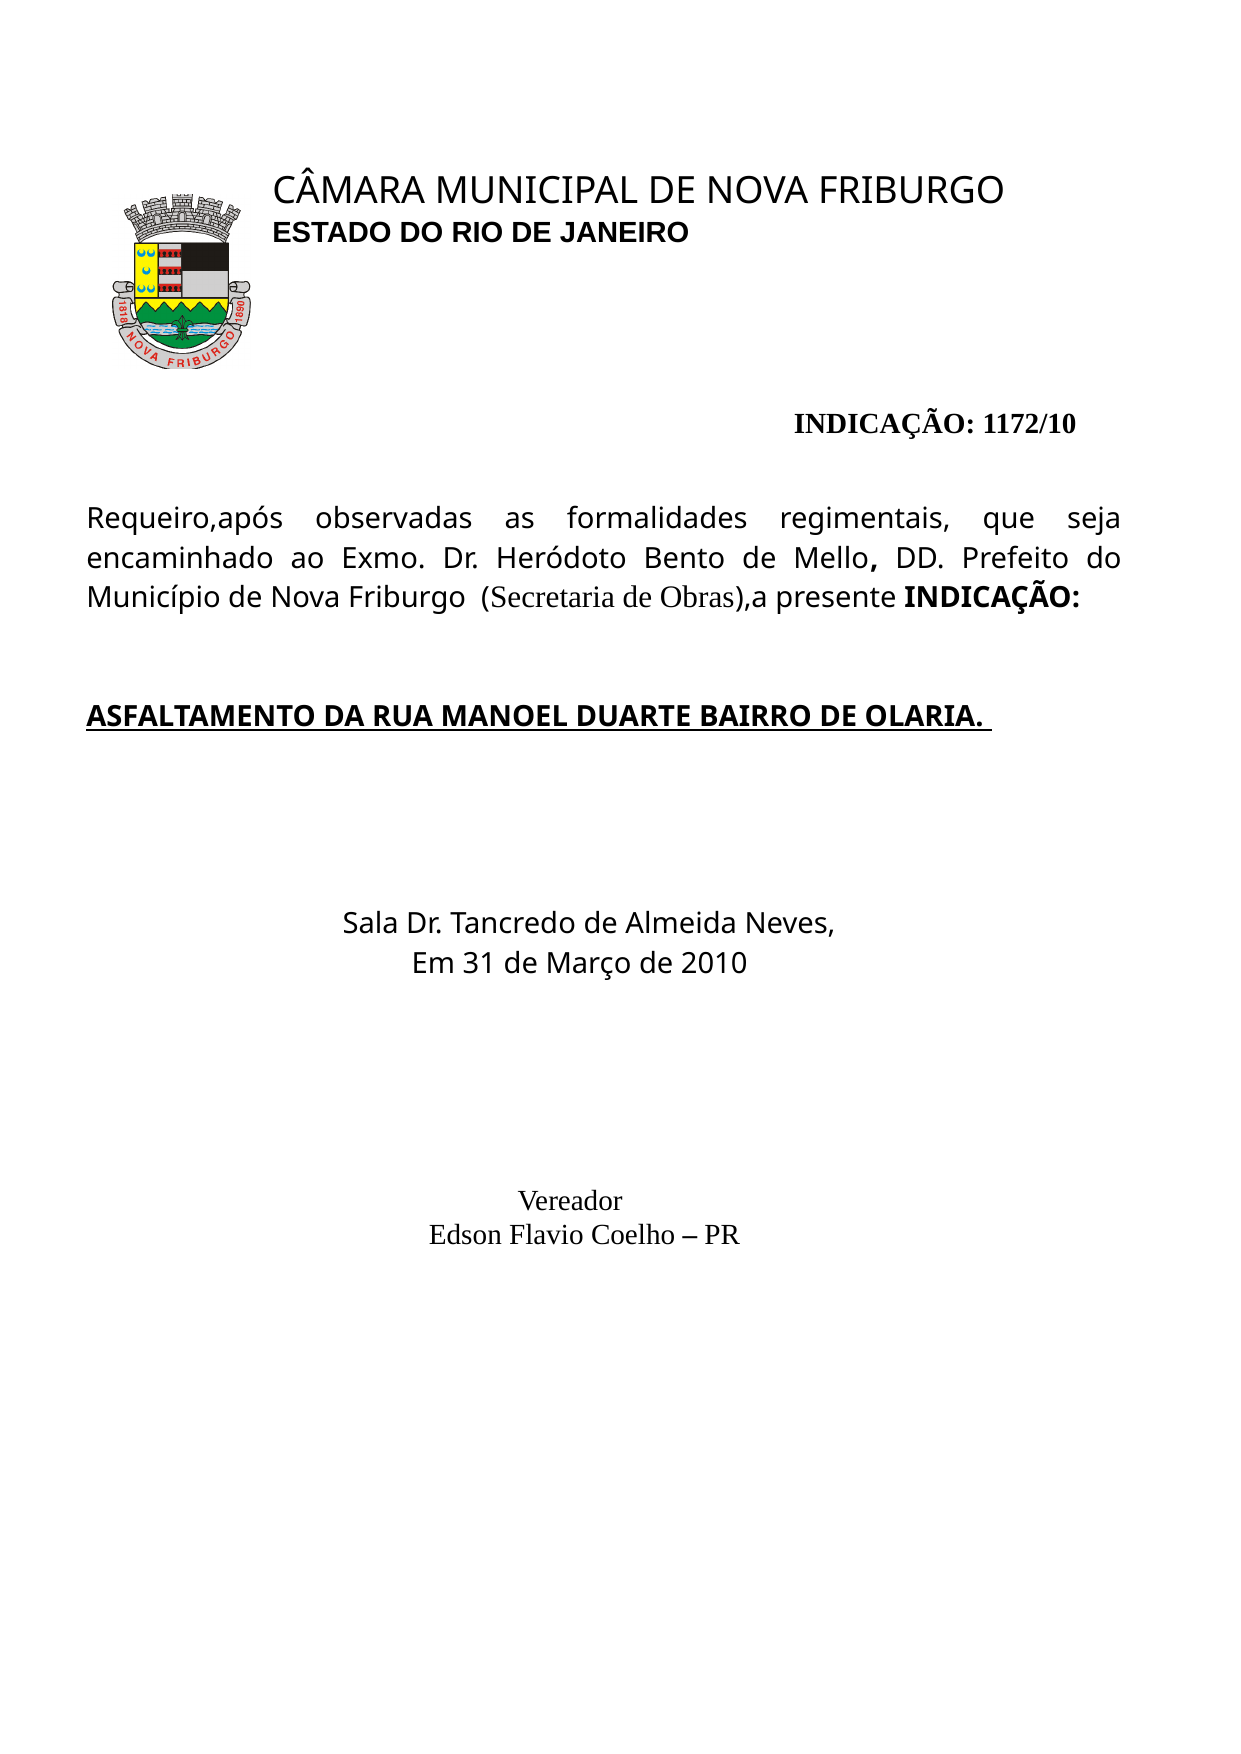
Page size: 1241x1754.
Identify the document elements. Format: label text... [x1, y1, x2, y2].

text CÂMARA MUNICIPAL DE NOVA FRIBURGO [86, 163, 1122, 369]
text Em 31 de Março de 2010 [86, 942, 1122, 982]
text Requeiro,após observadas as formalidades regimentais, que seja encaminhado ao Exmo. Dr. Heródoto Bento de Mello, DD. Prefeito do Município de Nova Friburgo (Secretaria de Obras),a presente INDICAÇÃO: [86, 497, 1122, 616]
text ASFALTAMENTO DA RUA MANOEL DUARTE BAIRRO DE OLARIA. [86, 696, 1122, 735]
text ESTADO DO RIO DE JANEIRO [254, 214, 1122, 248]
text Sala Dr. Tancredo de Almeida Neves, [86, 903, 1122, 942]
text [89, 214, 112, 248]
text Edson Flavio Coelho – PR [86, 1217, 1122, 1251]
text Vereador [86, 1183, 1122, 1217]
list INDICAÇÃO: 1172/10 [756, 406, 1122, 440]
